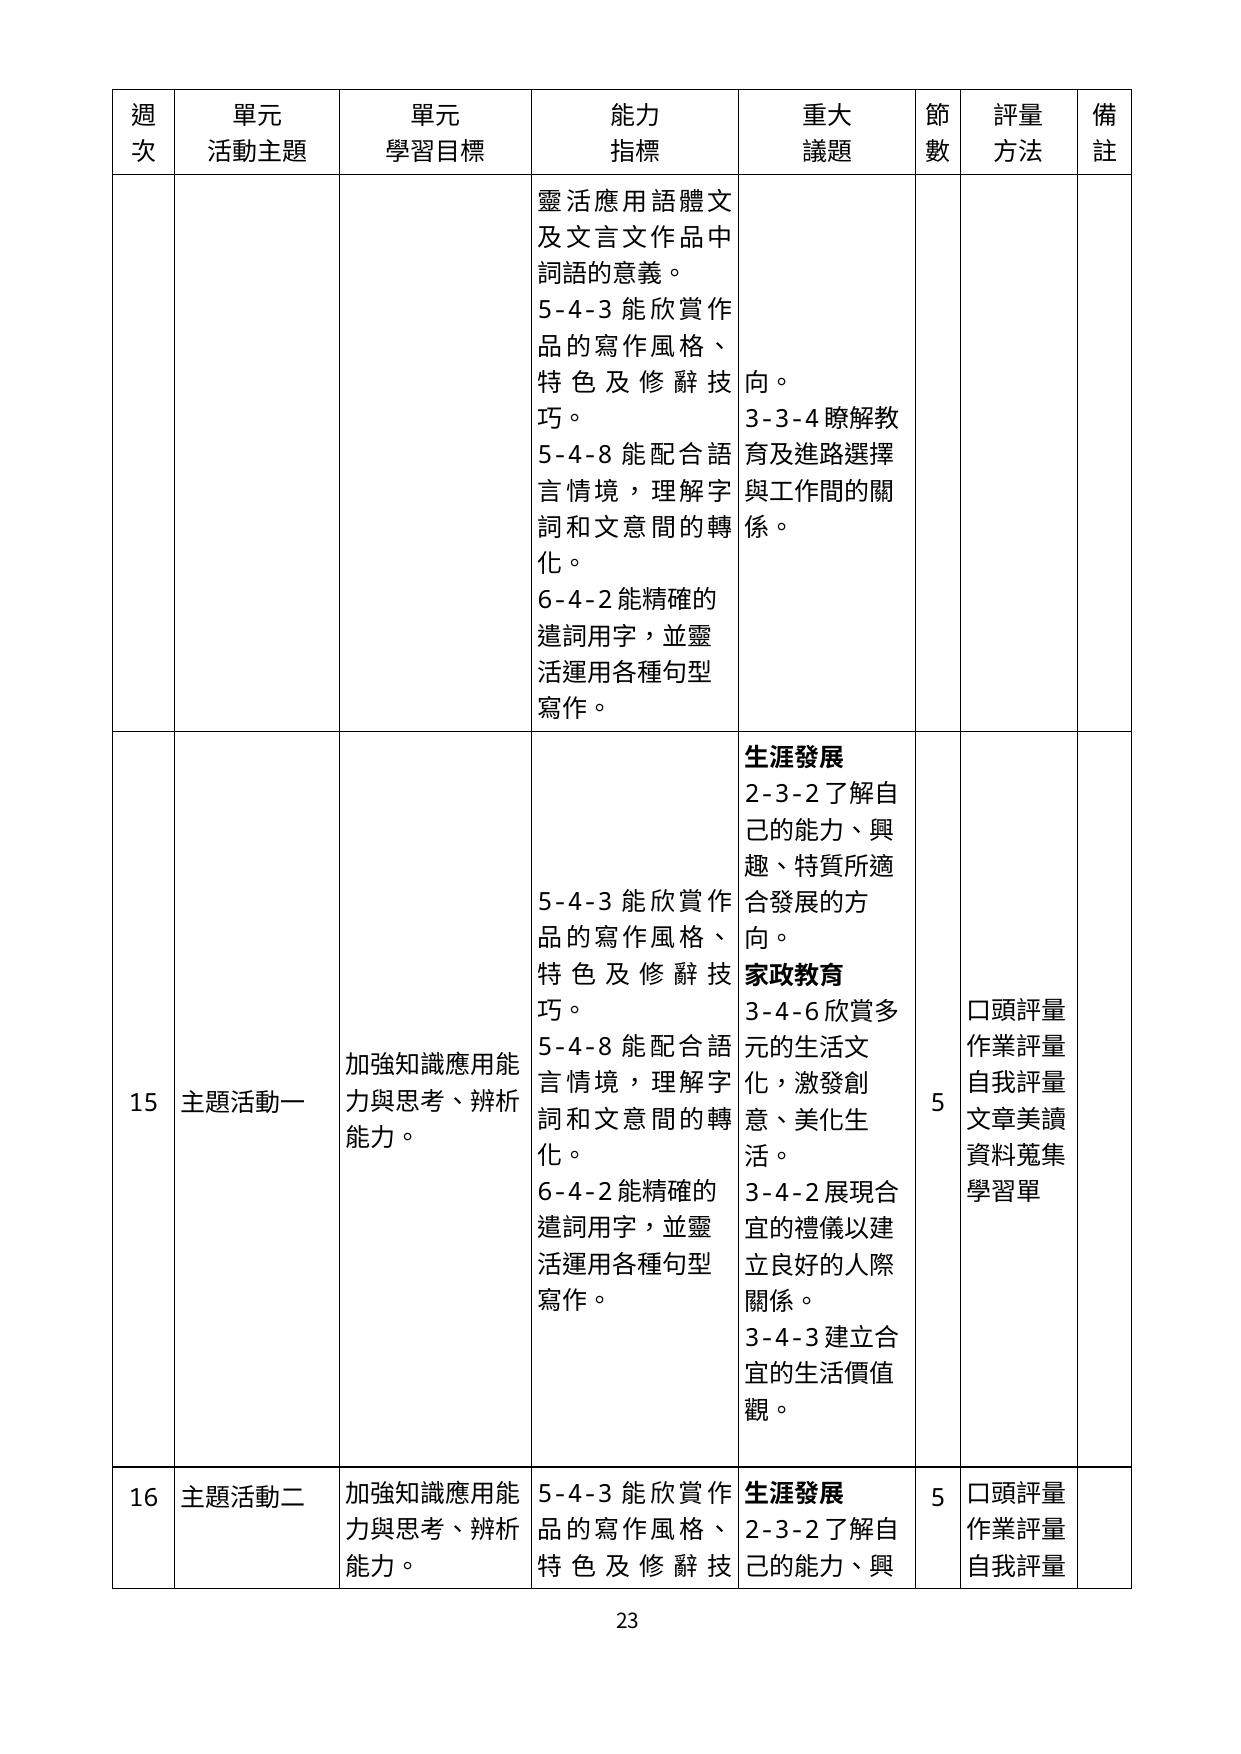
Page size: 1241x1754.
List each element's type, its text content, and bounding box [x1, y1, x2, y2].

table_header 節數 [916, 90, 960, 174]
table_cell 5-4-3能欣賞作品的寫作風格、特色及修辭技 [532, 1468, 738, 1588]
table_cell 生涯發展 2-3-2了解自己的能力、興 [739, 1468, 915, 1588]
table_cell 主題活動二 [175, 1468, 339, 1588]
table_cell 5 [916, 1468, 960, 1588]
table_cell [1078, 175, 1131, 731]
table_cell [1078, 732, 1131, 1466]
table_cell 靈活應用語體文及文言文作品中詞語的意義。 5-4-3能欣賞作品的寫作風格、特色及修辭技巧。 5-4-8能配合語言情境，理解字詞和文意間的轉化。 6-4-2能精確的遣詞用字，並靈活運用各種句型寫作。 [532, 175, 738, 731]
table_header 週 次 [113, 90, 174, 174]
table_header 單元 活動主題 [175, 90, 339, 174]
table_header 評量 方法 [961, 90, 1077, 174]
table_header 備 註 [1078, 90, 1131, 174]
table_cell [113, 175, 174, 731]
table_cell 15 [113, 732, 174, 1466]
table_cell 16 [113, 1468, 174, 1588]
table_cell 口頭評量 作業評量 自我評量 [961, 1468, 1077, 1588]
table_cell [916, 175, 960, 731]
table_header 重大 議題 [739, 90, 915, 174]
table_cell 口頭評量 作業評量 自我評量 文章美讀 資料蒐集 學習單 [961, 732, 1077, 1466]
table_cell 加強知識應用能力與思考、辨析能力。 [340, 732, 531, 1466]
table_cell [340, 175, 531, 731]
table_cell 5-4-3能欣賞作品的寫作風格、特色及修辭技巧。 5-4-8能配合語言情境，理解字詞和文意間的轉化。 6-4-2能精確的遣詞用字，並靈活運用各種句型寫作。 [532, 732, 738, 1466]
table_cell 向。 3-3-4瞭解教育及進路選擇與工作間的關係。 [739, 175, 915, 731]
table_cell [1078, 1468, 1131, 1588]
table_cell [175, 175, 339, 731]
table_header 能力 指標 [532, 90, 738, 174]
table_cell [961, 175, 1077, 731]
table_header 單元 學習目標 [340, 90, 531, 174]
table_cell 5 [916, 732, 960, 1466]
table_cell 主題活動一 [175, 732, 339, 1466]
table_cell 加強知識應用能力與思考、辨析能力。 [340, 1468, 531, 1588]
table_cell 生涯發展 2-3-2了解自己的能力、興趣、特質所適合發展的方向。 家政教育 3-4-6欣賞多元的生活文化，激發創意、美化生活。 3-4-2展現合宜的禮儀以建立良好的人際關係。 3-4-3建立合宜的生活價值觀。 [739, 732, 915, 1466]
